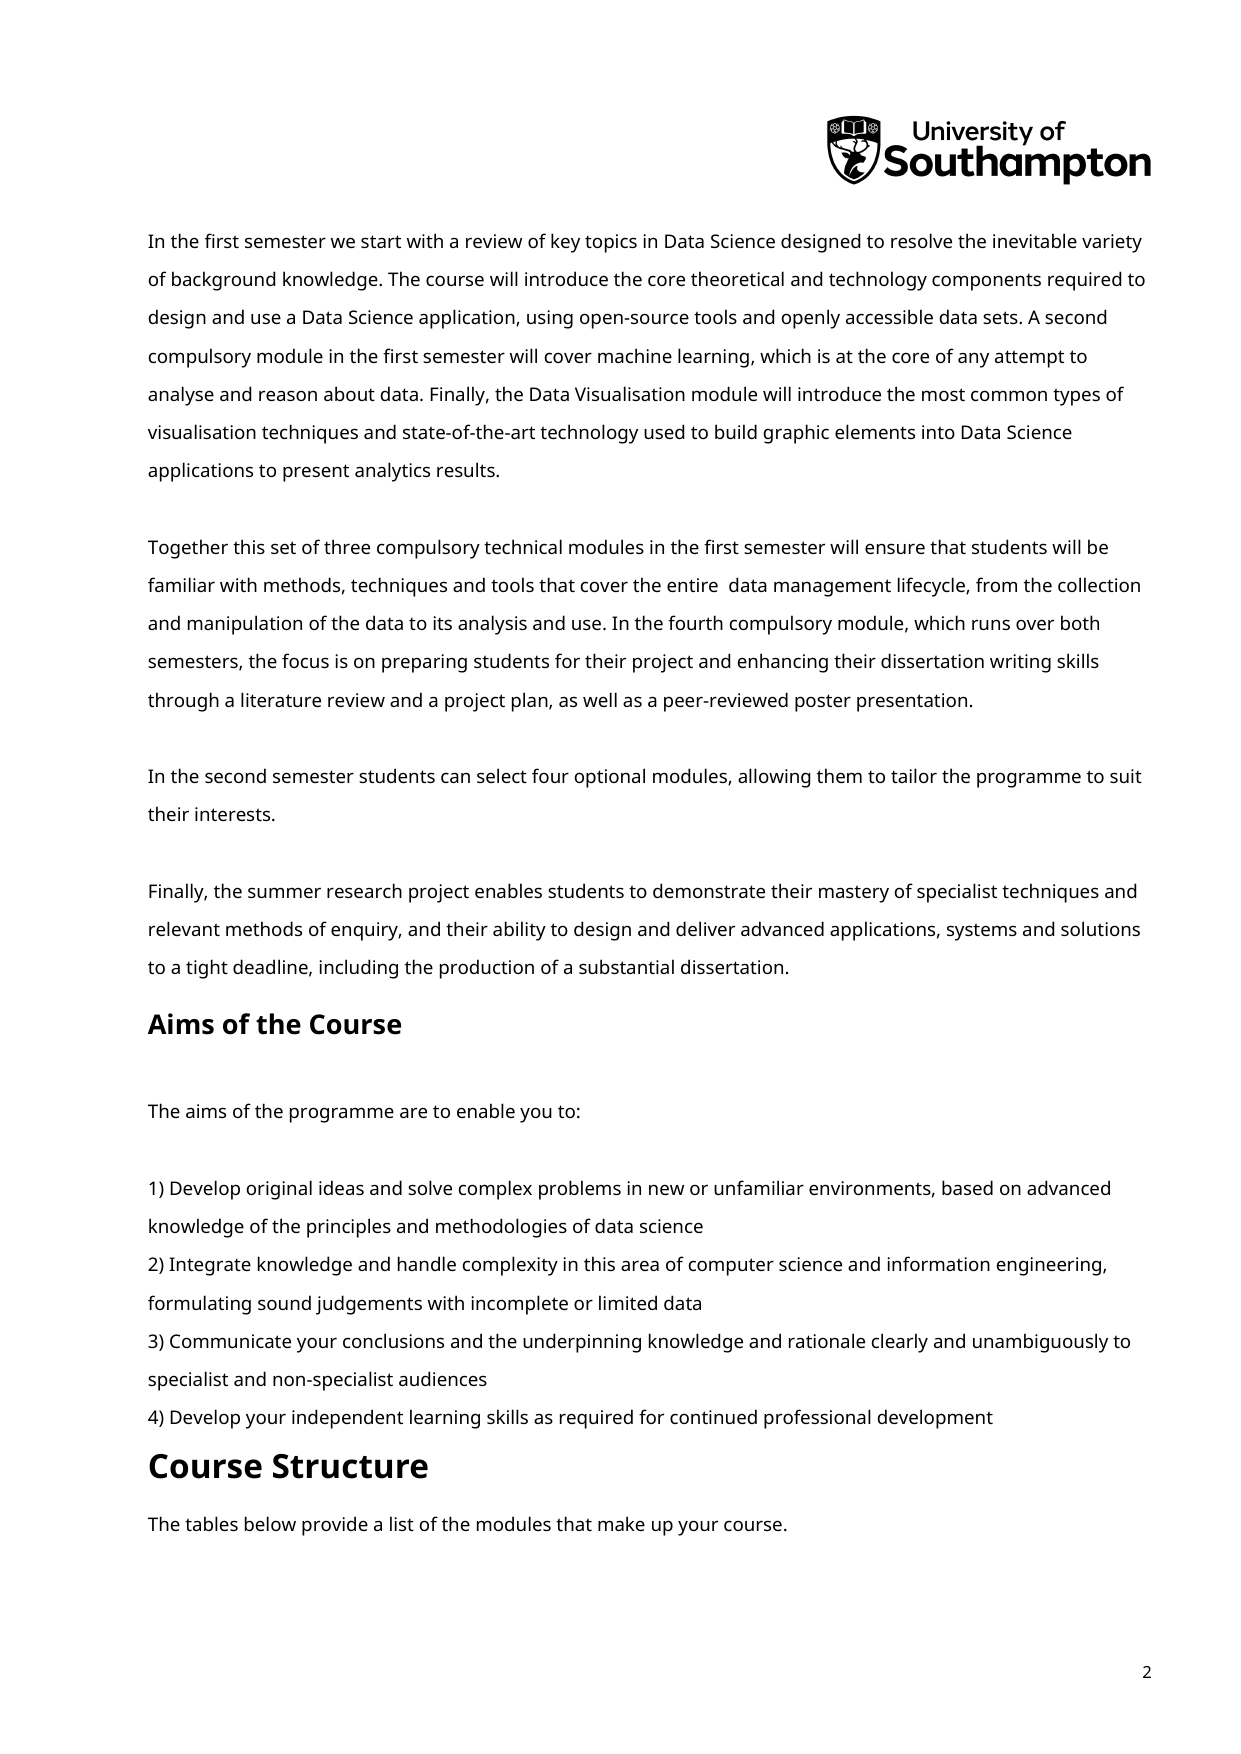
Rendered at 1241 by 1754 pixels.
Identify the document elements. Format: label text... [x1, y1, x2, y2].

subtitle Course Structure [148, 1443, 1152, 1488]
text In the first semester we start with a review of key topics in Data Science designed to resolve the inevitable variety of background knowledge. The course will introduce the core theoretical and technology components required to design and use a Data Science application, using open-source tools and openly accessible data sets. A second compulsory module in the first semester will cover machine learning, which is at the core of any attempt to analyse and reason about data. Finally, the Data Visualisation module will introduce the most common types of visualisation techniques and state-of-the-art technology used to build graphic elements into Data Science applications to present analytics results. Together this set of three compulsory technical modules in the first semester will ensure that students will be familiar with methods, techniques and tools that cover the entire data management lifecycle, from the collection and manipulation of the data to its analysis and use. In the fourth compulsory module, which runs over both semesters, the focus is on preparing students for their project and enhancing their dissertation writing skills through a literature review and a project plan, as well as a peer-reviewed poster presentation. In the second semester students can select four optional modules, allowing them to tailor the programme to suit their interests. Finally, the summer research project enables students to demonstrate their mastery of specialist techniques and relevant methods of enquiry, and their ability to design and deliver advanced applications, systems and solutions to a tight deadline, including the production of a substantial dissertation. [148, 190, 1152, 980]
text The aims of the programme are to enable you to: 1) Develop original ideas and solve complex problems in new or unfamiliar environments, based on advanced knowledge of the principles and methodologies of data science 2) Integrate knowledge and handle complexity in this area of computer science and information engineering, formulating sound judgements with incomplete or limited data 3) Communicate your conclusions and the underpinning knowledge and rationale clearly and unambiguously to specialist and non-specialist audiences 4) Develop your independent learning skills as required for continued professional development [148, 1099, 1152, 1430]
text The tables below provide a list of the modules that make up your course. [148, 1511, 1152, 1537]
subtitle Aims of the Course [148, 1005, 1152, 1042]
